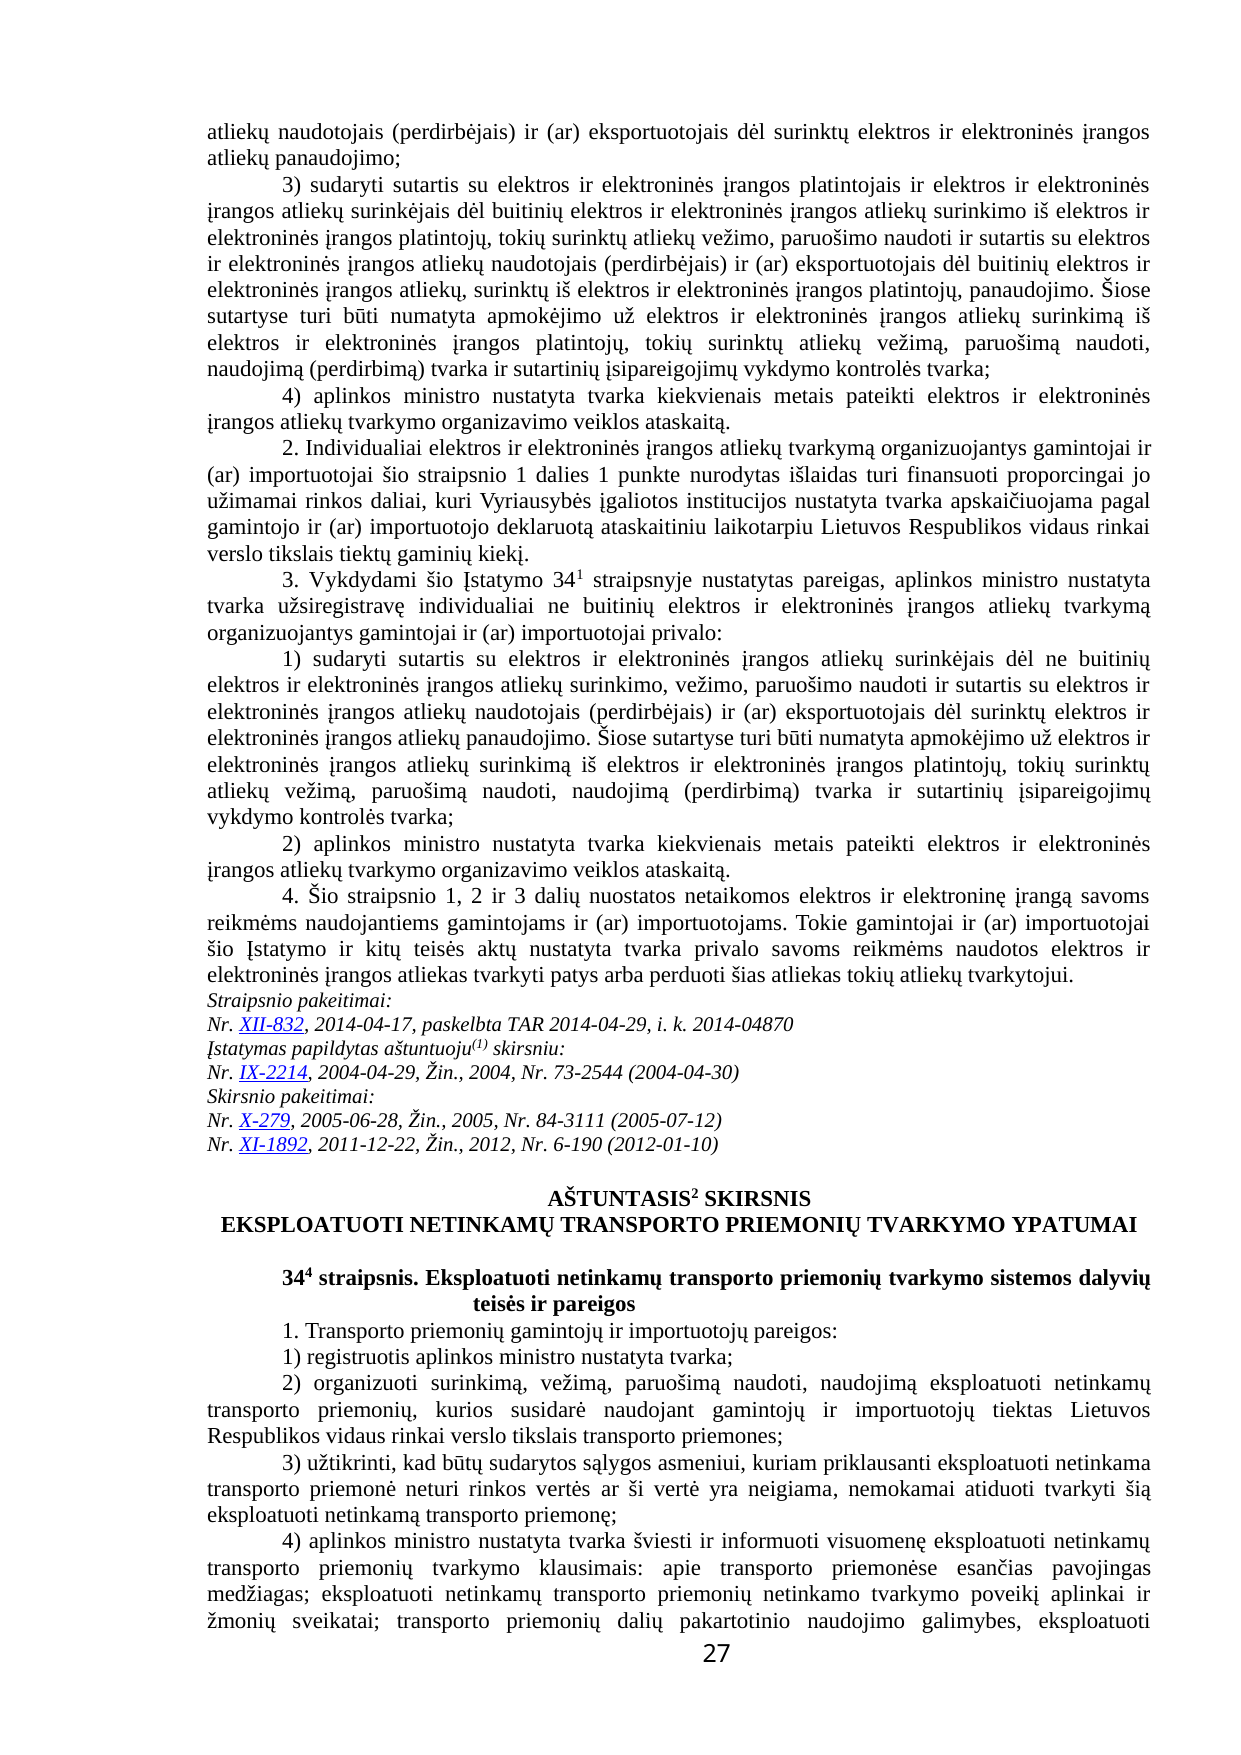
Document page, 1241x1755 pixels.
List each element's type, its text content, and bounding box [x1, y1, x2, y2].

text 3. Vykdydami šio Įstatymo 341 straipsnyje nustatytas pareigas, aplinkos ministro nustatyta tvarka užsiregistravę individualiai ne buitinių elektros ir elektroninės įrangos atliekų tvarkymą organizuojantys gamintojai ir (ar) importuotojai privalo: [207, 566, 1152, 645]
text AŠTUNTASIS2 SKIRSNIS [207, 1185, 1152, 1211]
text Nr. XII-832, 2014-04-17, paskelbta TAR 2014-04-29, i. k. 2014-04870 [207, 1012, 1152, 1036]
text 4) aplinkos ministro nustatyta tvarka kiekvienais metais pateikti elektros ir elektroninės įrangos atliekų tvarkymo organizavimo veiklos ataskaitą. [207, 382, 1152, 434]
text 2. Individualiai elektros ir elektroninės įrangos atliekų tvarkymą organizuojantys gamintojai ir (ar) importuotojai šio straipsnio 1 dalies 1 punkte nurodytas išlaidas turi finansuoti proporcingai jo užimamai rinkos daliai, kuri Vyriausybės įgaliotos institucijos nustatyta tvarka apskaičiuojama pagal gamintojo ir (ar) importuotojo deklaruotą ataskaitiniu laikotarpiu Lietuvos Respublikos vidaus rinkai verslo tikslais tiektų gaminių kiekį. [207, 434, 1152, 566]
text Įstatymas papildytas aštuntuoju(1) skirsniu: [207, 1036, 1152, 1060]
text Nr. XI-1892, 2011-12-22, Žin., 2012, Nr. 6-190 (2012-01-10) [207, 1132, 1152, 1156]
text Skirsnio pakeitimai: [207, 1084, 1152, 1108]
text 3) sudaryti sutartis su elektros ir elektroninės įrangos platintojais ir elektros ir elektroninės įrangos atliekų surinkėjais dėl buitinių elektros ir elektroninės įrangos atliekų surinkimo iš elektros ir elektroninės įrangos platintojų, tokių surinktų atliekų vežimo, paruošimo naudoti ir sutartis su elektros ir elektroninės įrangos atliekų naudotojais (perdirbėjais) ir (ar) eksportuotojais dėl buitinių elektros ir elektroninės įrangos atliekų, surinktų iš elektros ir elektroninės įrangos platintojų, panaudojimo. Šiose sutartyse turi būti numatyta apmokėjimo už elektros ir elektroninės įrangos atliekų surinkimą iš elektros ir elektroninės įrangos platintojų, tokių surinktų atliekų vežimą, paruošimą naudoti, naudojimą (perdirbimą) tvarka ir sutartinių įsipareigojimų vykdymo kontrolės tvarka; [207, 171, 1152, 382]
text 2) organizuoti surinkimą, vežimą, paruošimą naudoti, naudojimą eksploatuoti netinkamų transporto priemonių, kurios susidarė naudojant gamintojų ir importuotojų tiektas Lietuvos Respublikos vidaus rinkai verslo tikslais transporto priemones; [207, 1369, 1152, 1448]
text 2) aplinkos ministro nustatyta tvarka kiekvienais metais pateikti elektros ir elektroninės įrangos atliekų tvarkymo organizavimo veiklos ataskaitą. [207, 830, 1152, 882]
text 1) registruotis aplinkos ministro nustatyta tvarka; [207, 1343, 1152, 1369]
text 4) aplinkos ministro nustatyta tvarka šviesti ir informuoti visuomenę eksploatuoti netinkamų transporto priemonių tvarkymo klausimais: apie transporto priemonėse esančias pavojingas medžiagas; eksploatuoti netinkamų transporto priemonių netinkamo tvarkymo poveikį aplinkai ir žmonių sveikatai; transporto priemonių dalių pakartotinio naudojimo galimybes, eksploatuoti [207, 1528, 1152, 1633]
text atliekų naudotojais (perdirbėjais) ir (ar) eksportuotojais dėl surinktų elektros ir elektroninės įrangos atliekų panaudojimo; [207, 118, 1152, 171]
text Straipsnio pakeitimai: [207, 988, 1152, 1012]
text 3) užtikrinti, kad būtų sudarytos sąlygos asmeniui, kuriam priklausanti eksploatuoti netinkama transporto priemonė neturi rinkos vertės ar ši vertė yra neigiama, nemokamai atiduoti tvarkyti šią eksploatuoti netinkamą transporto priemonę; [207, 1448, 1152, 1528]
text 344 straipsnis. Eksploatuoti netinkamų transporto priemonių tvarkymo sistemos dalyvių teisės ir pareigos [282, 1264, 1152, 1317]
text 4. Šio straipsnio 1, 2 ir 3 dalių nuostatos netaikomos elektros ir elektroninę įrangą savoms reikmėms naudojantiems gamintojams ir (ar) importuotojams. Tokie gamintojai ir (ar) importuotojai šio Įstatymo ir kitų teisės aktų nustatyta tvarka privalo savoms reikmėms naudotos elektros ir elektroninės įrangos atliekas tvarkyti patys arba perduoti šias atliekas tokių atliekų tvarkytojui. [207, 882, 1152, 988]
text 1) sudaryti sutartis su elektros ir elektroninės įrangos atliekų surinkėjais dėl ne buitinių elektros ir elektroninės įrangos atliekų surinkimo, vežimo, paruošimo naudoti ir sutartis su elektros ir elektroninės įrangos atliekų naudotojais (perdirbėjais) ir (ar) eksportuotojais dėl surinktų elektros ir elektroninės įrangos atliekų panaudojimo. Šiose sutartyse turi būti numatyta apmokėjimo už elektros ir elektroninės įrangos atliekų surinkimą iš elektros ir elektroninės įrangos platintojų, tokių surinktų atliekų vežimą, paruošimą naudoti, naudojimą (perdirbimą) tvarka ir sutartinių įsipareigojimų vykdymo kontrolės tvarka; [207, 645, 1152, 830]
text 1. Transporto priemonių gamintojų ir importuotojų pareigos: [207, 1317, 1152, 1343]
text Nr. X-279, 2005-06-28, Žin., 2005, Nr. 84-3111 (2005-07-12) [207, 1108, 1152, 1132]
text Nr. IX-2214, 2004-04-29, Žin., 2004, Nr. 73-2544 (2004-04-30) [207, 1060, 1152, 1084]
text EKSPLOATUOTI NETINKAMŲ TRANSPORTO PRIEMONIŲ TVARKYMO YPATUMAI [207, 1211, 1152, 1238]
